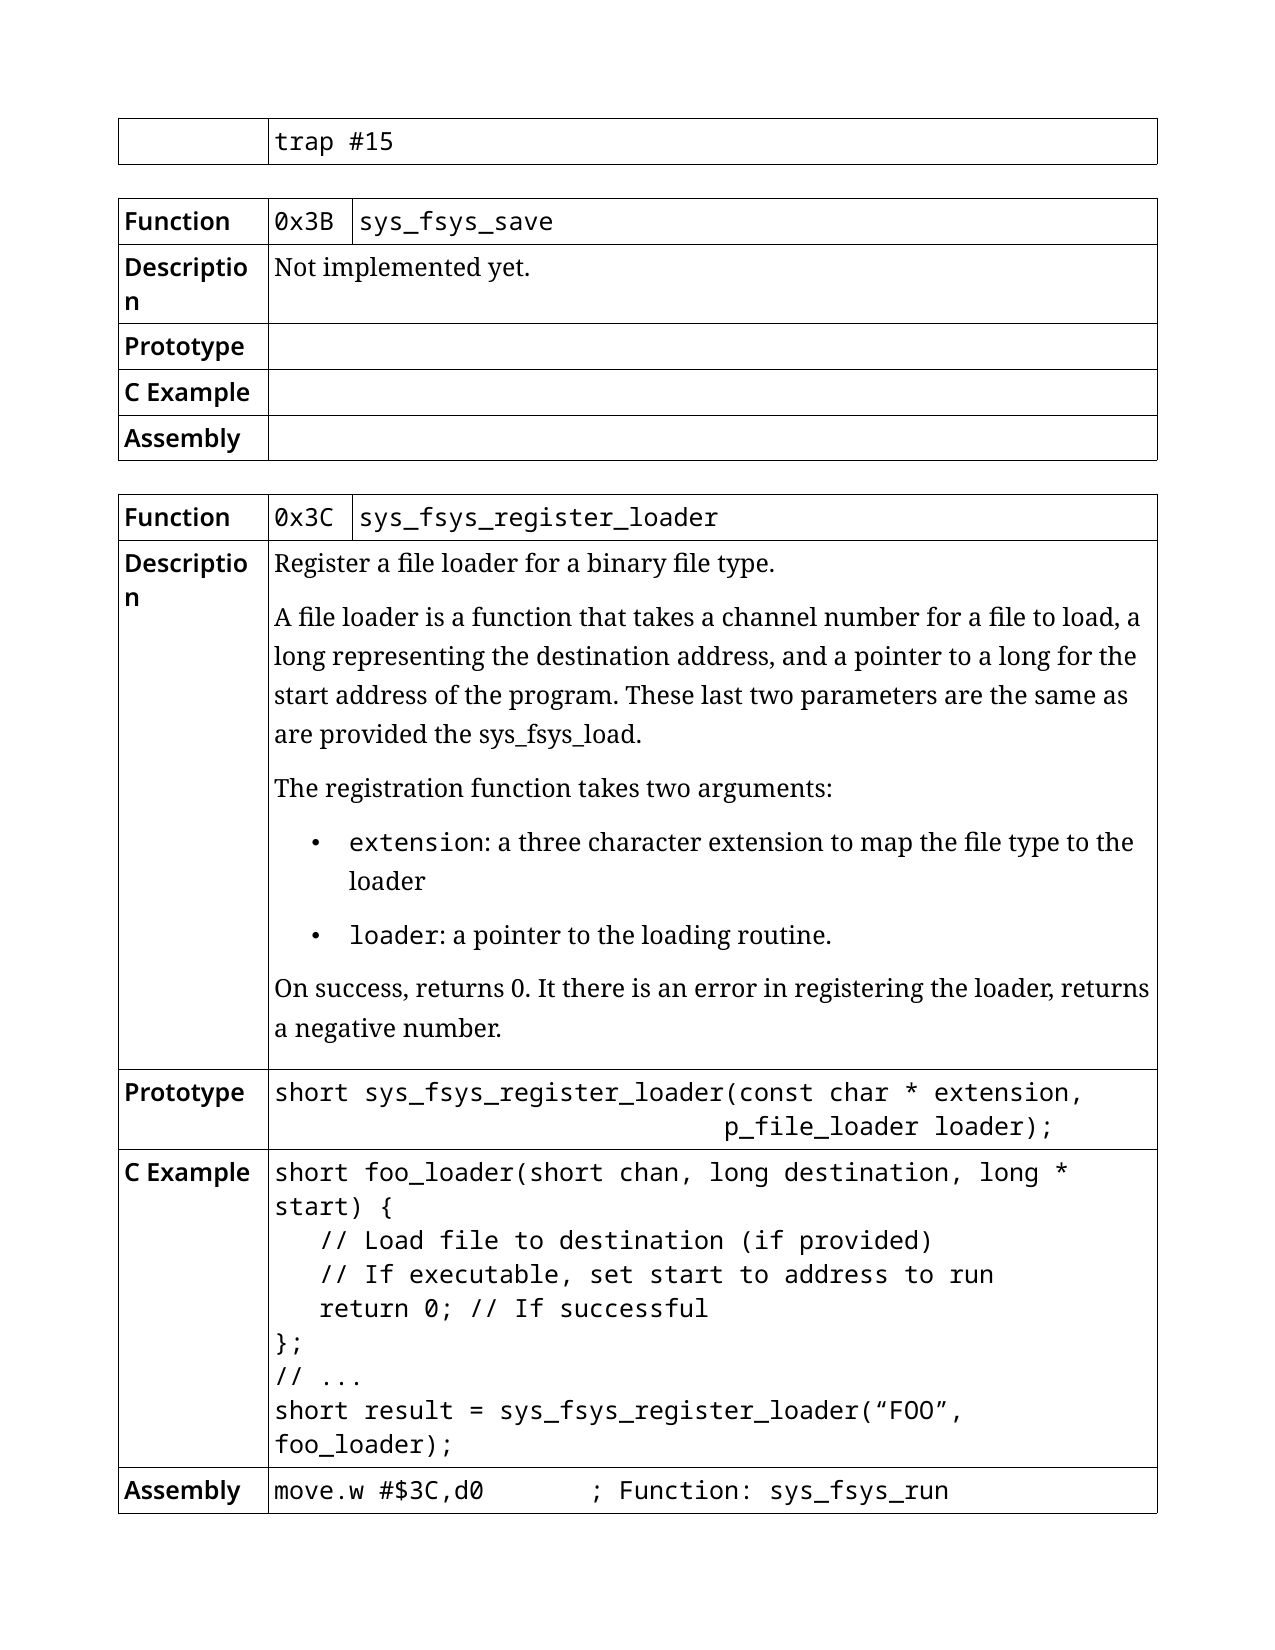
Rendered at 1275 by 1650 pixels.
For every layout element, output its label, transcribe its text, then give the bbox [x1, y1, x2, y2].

table_header sys_fsys_register_loader [353, 495, 1157, 540]
table_cell [269, 370, 1157, 414]
table_cell Prototype [119, 324, 268, 369]
table_cell Assembly [119, 416, 268, 460]
table_header Function [119, 495, 268, 540]
table_cell C Example [119, 1150, 268, 1467]
table_cell move.w #$3C,d0 ; Function: sys_fsys_run [269, 1468, 1157, 1512]
table_cell trap #15 [269, 119, 1157, 164]
table_cell [119, 119, 268, 164]
table_cell [269, 324, 1157, 369]
table_cell Register a file loader for a binary file type. A file loader is a function that takes a channel number for a file to load, a long representing the destination address, and a pointer to a long for the start address of the program. These last two parameters are the same as are provided the sys_fsys_load. The registration function takes two arguments: extension: a three character extension to map the file type to the loader loader: a pointer to the loading routine. On success, returns 0. It there is an error in registering the loader, returns a negative number. [269, 541, 1157, 1069]
table_cell Prototype [119, 1070, 268, 1149]
table_cell [269, 416, 1157, 460]
table_cell short foo_loader(short chan, long destination, long * start) { // Load file to destination (if provided) // If executable, set start to address to run return 0; // If successful }; // ... short result = sys_fsys_register_loader(“FOO”, foo_loader); [269, 1150, 1157, 1467]
table_header Function [119, 199, 268, 243]
table_cell Assembly [119, 1468, 268, 1512]
table_header 0x3B [269, 199, 352, 243]
table_cell Description [119, 245, 268, 323]
table_cell C Example [119, 370, 268, 414]
table_cell short sys_fsys_register_loader(const char * extension, p_file_loader loader); [269, 1070, 1157, 1149]
table_cell Not implemented yet. [269, 245, 1157, 323]
table_header sys_fsys_save [353, 199, 1157, 243]
table_cell Description [119, 541, 268, 1069]
table_header 0x3C [269, 495, 352, 540]
